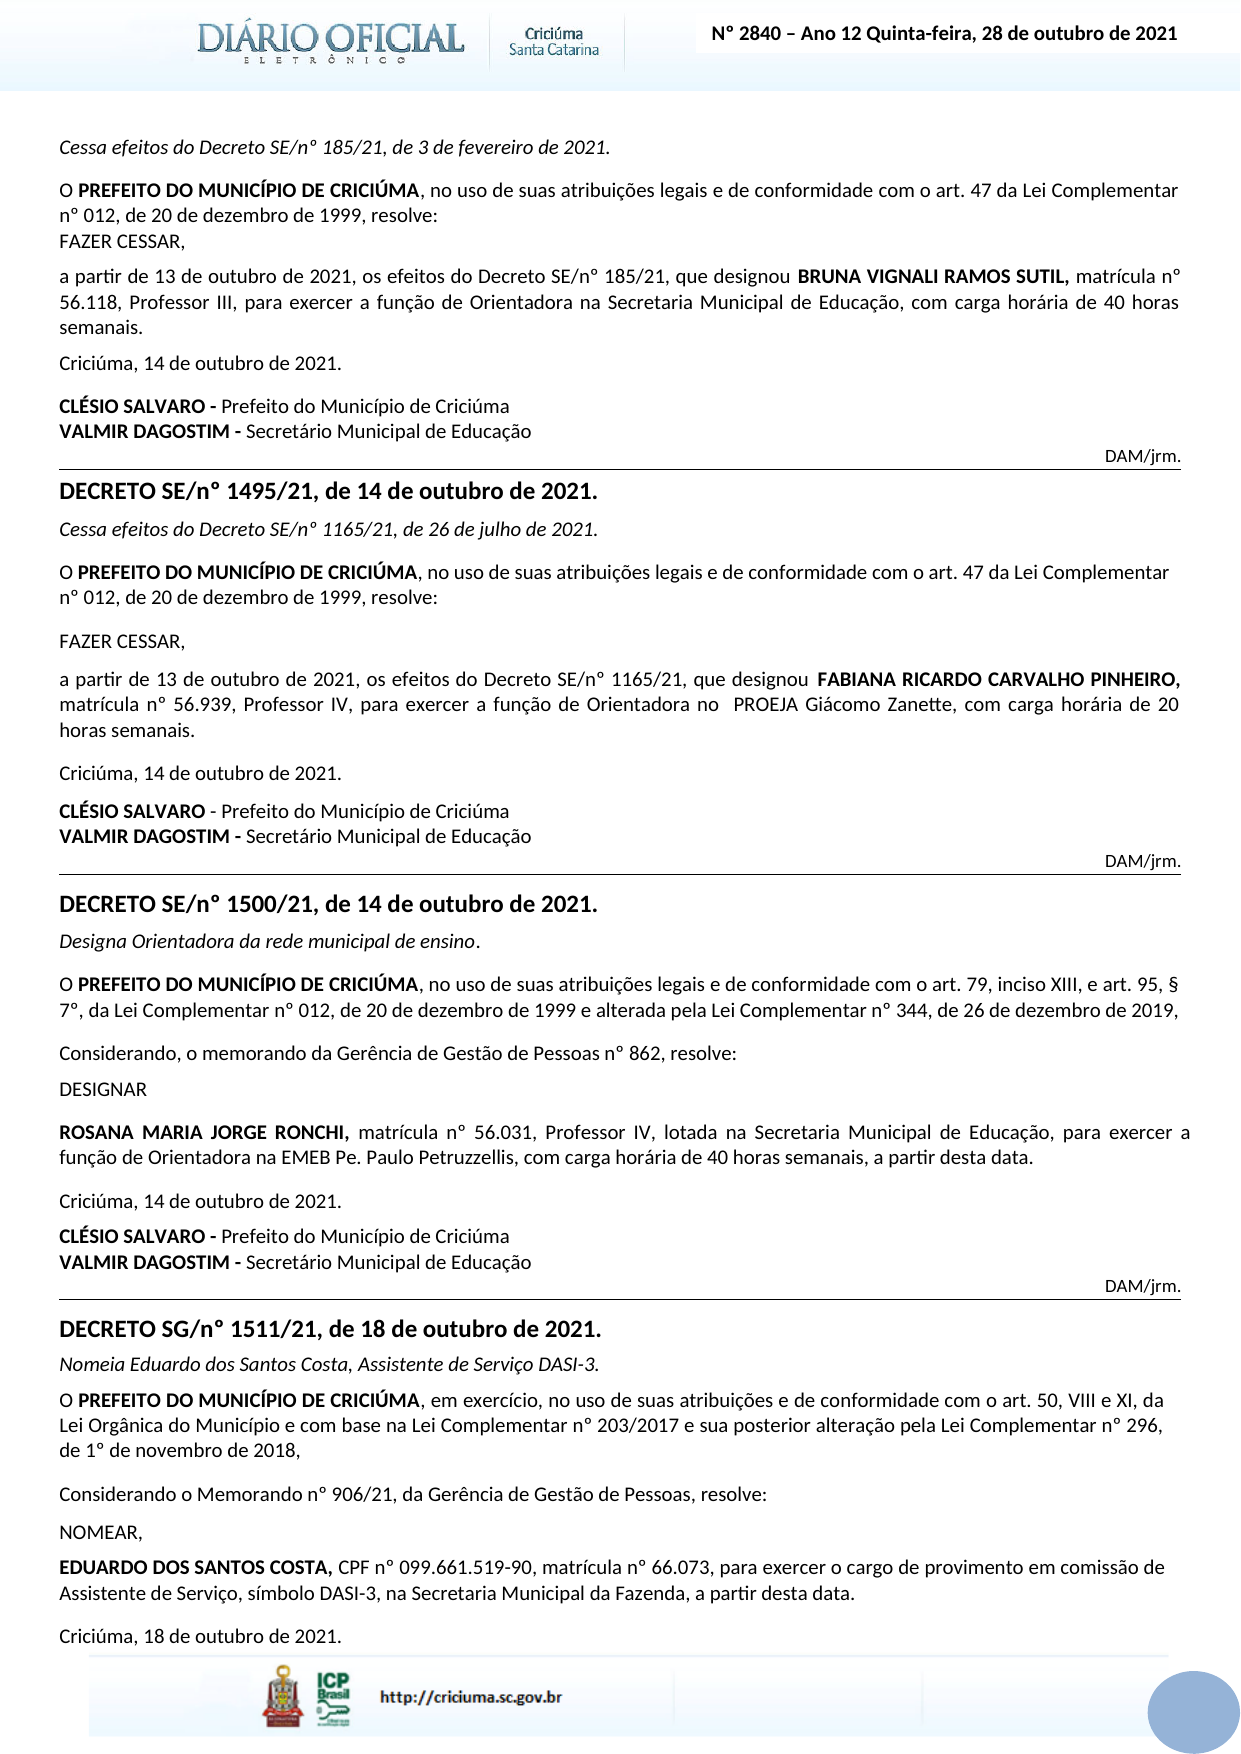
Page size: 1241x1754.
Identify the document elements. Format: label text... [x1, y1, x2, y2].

text a partir de 13 de outubro de 2021, os efeitos do Decreto SE/nº 1165/21, que designou FABIANA RICARDO CARVALHO PINHEIRO, matrícula nº 56.939, Professor IV, para exercer a função de Orientadora no PROEJA Giácomo Zanette, com carga horária de 20 horas semanais. [59, 666, 1181, 742]
text Nomeia Eduardo dos Santos Costa, Assistente de Serviço DASI-3. [59, 1351, 1167, 1377]
text DESIGNAR [59, 1076, 1181, 1101]
text Considerando, o memorando da Gerência de Gestão de Pessoas nº 862, resolve: [59, 1040, 1181, 1066]
text DAM/jrm. [59, 444, 1181, 469]
text O PREFEITO DO MUNICÍPIO DE CRICIÚMA, no uso de suas atribuições legais e de conformidade com o art. 79, inciso XIII, e art. 95, § 7º, da Lei Complementar nº 012, de 20 de dezembro de 1999 e alterada pela Lei Complementar nº 344, de 26 de dezembro de 2019, [59, 972, 1181, 1022]
text Criciúma, 18 de outubro de 2021. [59, 1623, 1167, 1649]
text Criciúma, 14 de outubro de 2021. [59, 1188, 1181, 1213]
text O PREFEITO DO MUNICÍPIO DE CRICIÚMA, em exercício, no uso de suas atribuições e de conformidade com o art. 50, VIII e XI, da Lei Orgânica do Município e com base na Lei Complementar nº 203/2017 e sua posterior alteração pela Lei Complementar nº 296, de 1º de novembro de 2018, [59, 1387, 1167, 1463]
text Considerando o Memorando nº 906/21, da Gerência de Gestão de Pessoas, resolve: [59, 1481, 1167, 1506]
text VALMIR DAGOSTIM - Secretário Municipal de Educação [59, 419, 1240, 444]
text CLÉSIO SALVARO - Prefeito do Município de Criciúma [59, 798, 1240, 823]
text FAZER CESSAR, [59, 228, 1190, 253]
text DECRETO SE/nº 1500/21, de 14 de outubro de 2021. [59, 888, 1181, 918]
text CLÉSIO SALVARO - Prefeito do Município de Criciúma [59, 393, 1240, 419]
text O PREFEITO DO MUNICÍPIO DE CRICIÚMA, no uso de suas atribuições legais e de conformidade com o art. 47 da Lei Complementar nº 012, de 20 de dezembro de 1999, resolve: [59, 559, 1181, 610]
text Criciúma, 14 de outubro de 2021. [59, 350, 1193, 375]
text DECRETO SG/nº 1511/21, de 18 de outubro de 2021. [59, 1313, 1167, 1343]
text NOMEAR, [59, 1519, 1167, 1544]
text CLÉSIO SALVARO - Prefeito do Município de Criciúma [59, 1223, 1240, 1249]
text DECRETO SE/nº 1495/21, de 14 de outubro de 2021. [59, 475, 1181, 506]
text DAM/jrm. [59, 849, 1181, 874]
text Designa Orientadora da rede municipal de ensino. [59, 928, 1181, 954]
text VALMIR DAGOSTIM - Secretário Municipal de Educação [59, 1249, 1240, 1274]
text FAZER CESSAR, [59, 628, 1190, 653]
text DAM/jrm. [59, 1274, 1181, 1299]
text ROSANA MARIA JORGE RONCHI, matrícula nº 56.031, Professor IV, lotada na Secretaria Municipal de Educação, para exercer a função de Orientadora na EMEB Pe. Paulo Petruzzellis, com carga horária de 40 horas semanais, a partir desta data. [59, 1119, 1193, 1170]
text a partir de 13 de outubro de 2021, os efeitos do Decreto SE/nº 185/21, que designou BRUNA VIGNALI RAMOS SUTIL, matrícula nº 56.118, Professor III, para exercer a função de Orientadora na Secretaria Municipal de Educação, com carga horária de 40 horas semanais. [59, 263, 1181, 340]
text O PREFEITO DO MUNICÍPIO DE CRICIÚMA, no uso de suas atribuições legais e de conformidade com o art. 47 da Lei Complementar nº 012, de 20 de dezembro de 1999, resolve: [59, 177, 1181, 228]
text Criciúma, 14 de outubro de 2021. [59, 760, 1193, 785]
text EDUARDO DOS SANTOS COSTA, CPF nº 099.661.519-90, matrícula nº 66.073, para exercer o cargo de provimento em comissão de Assistente de Serviço, símbolo DASI-3, na Secretaria Municipal da Fazenda, a partir desta data. [59, 1554, 1167, 1605]
text Cessa efeitos do Decreto SE/nº 185/21, de 3 de fevereiro de 2021. [59, 134, 1181, 159]
text Cessa efeitos do Decreto SE/nº 1165/21, de 26 de julho de 2021. [59, 516, 1181, 541]
text VALMIR DAGOSTIM - Secretário Municipal de Educação [59, 823, 1240, 849]
